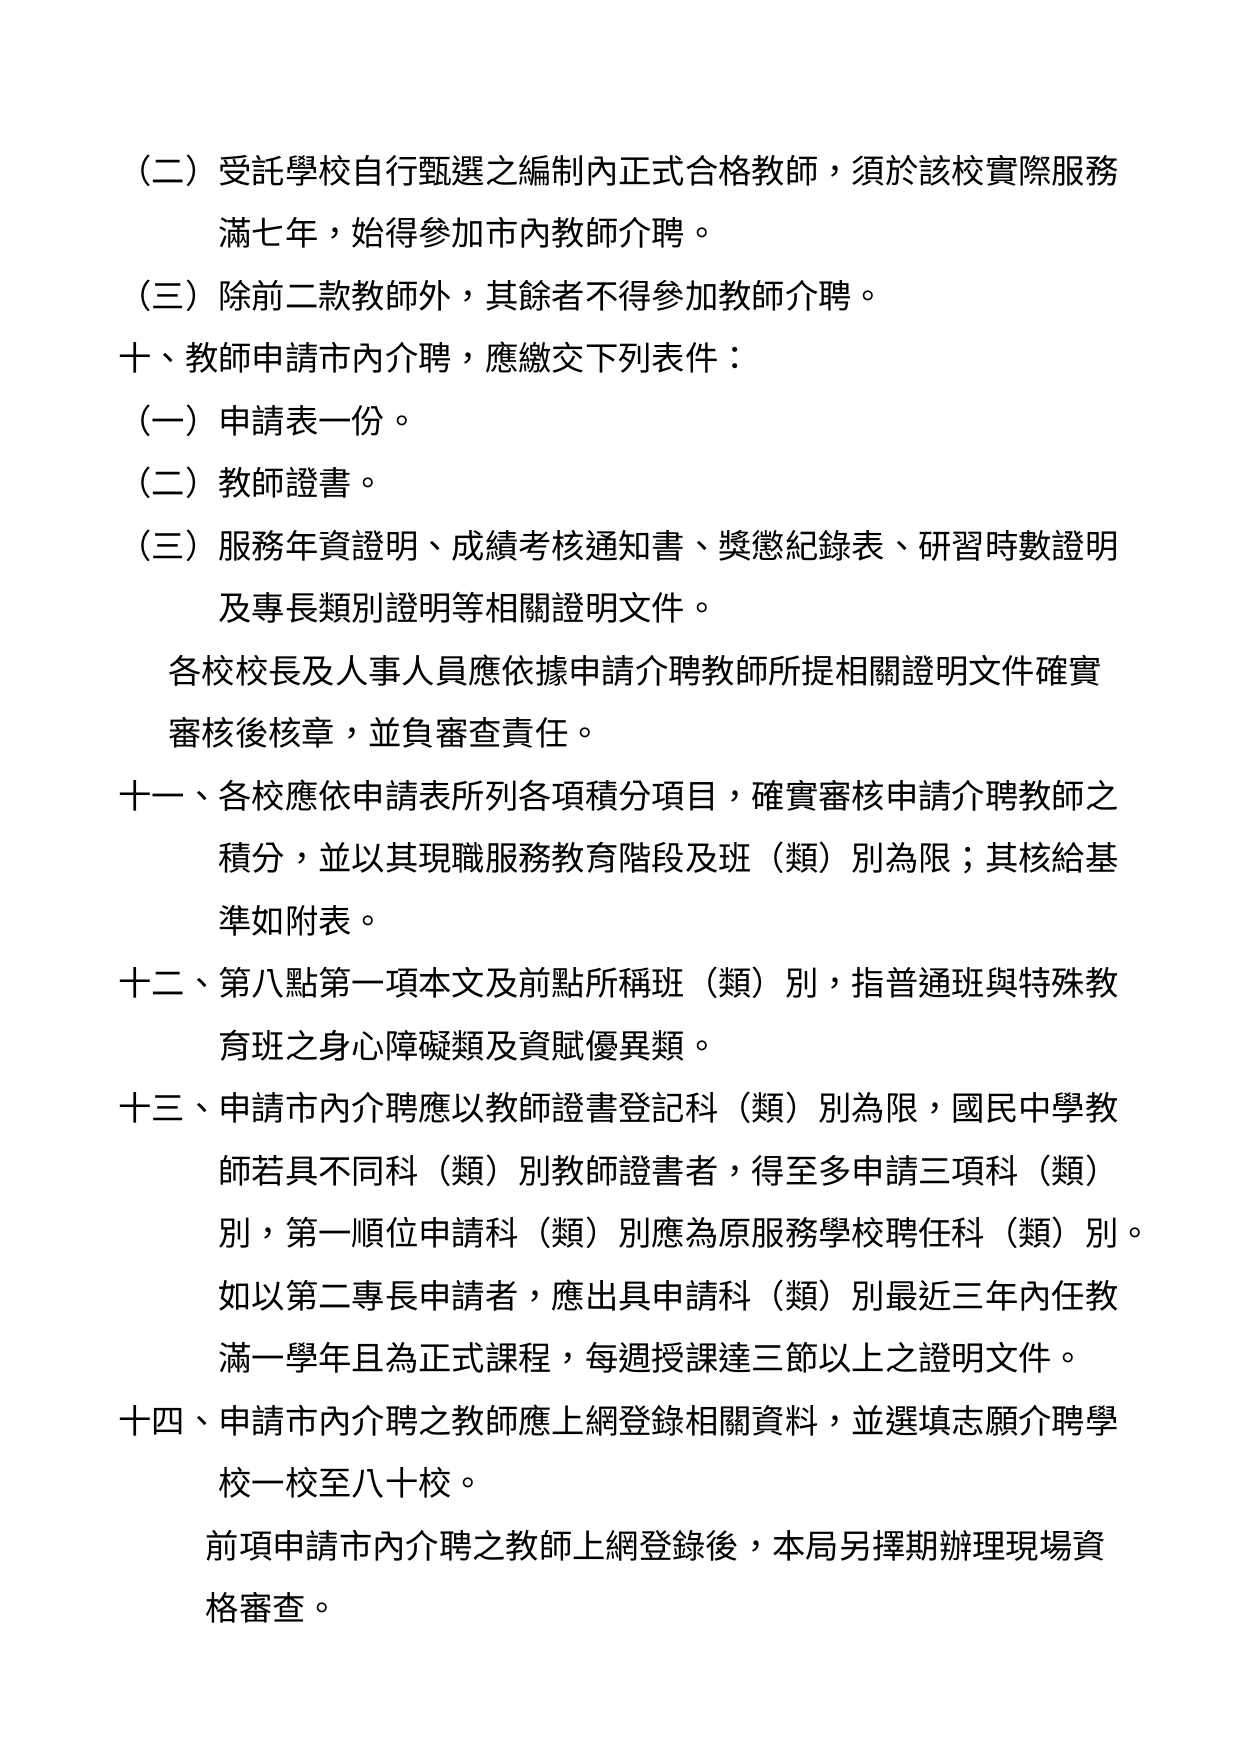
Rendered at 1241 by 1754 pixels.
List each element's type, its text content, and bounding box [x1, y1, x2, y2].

text （一）申請表一份。 [118, 377, 1122, 439]
text 十二、第八點第一項本文及前點所稱班（類）別，指普通班與特殊教育班之身心障礙類及資賦優異類。 [118, 939, 1122, 1064]
text 十一、各校應依申請表所列各項積分項目，確實審核申請介聘教師之積分，並以其現職服務教育階段及班（類）別為限；其核給基準如附表。 [118, 752, 1122, 939]
text 十三、申請市內介聘應以教師證書登記科（類）別為限，國民中學教師若具不同科（類）別教師證書者，得至多申請三項科（類）別，第一順位申請科（類）別應為原服務學校聘任科（類）別。如以第二專長申請者，應出具申請科（類）別最近三年內任教滿一學年且為正式課程，每週授課達三節以上之證明文件。 [118, 1064, 1122, 1377]
text （三）服務年資證明、成績考核通知書、獎懲紀錄表、研習時數證明及專長類別證明等相關證明文件。 [118, 502, 1122, 627]
text （二）受託學校自行甄選之編制內正式合格教師，須於該校實際服務滿七年，始得參加市內教師介聘。 [118, 127, 1122, 252]
text （二）教師證書。 [118, 439, 1122, 502]
text 十、教師申請市內介聘，應繳交下列表件： [118, 314, 1122, 377]
text 各校校長及人事人員應依據申請介聘教師所提相關證明文件確實審核後核章，並負審查責任。 [168, 627, 1122, 752]
text 前項申請市內介聘之教師上網登錄後，本局另擇期辦理現場資格審查。 [206, 1502, 1122, 1627]
text （三）除前二款教師外，其餘者不得參加教師介聘。 [118, 252, 1122, 314]
text 十四、申請市內介聘之教師應上網登錄相關資料，並選填志願介聘學校一校至八十校。 [118, 1377, 1122, 1502]
